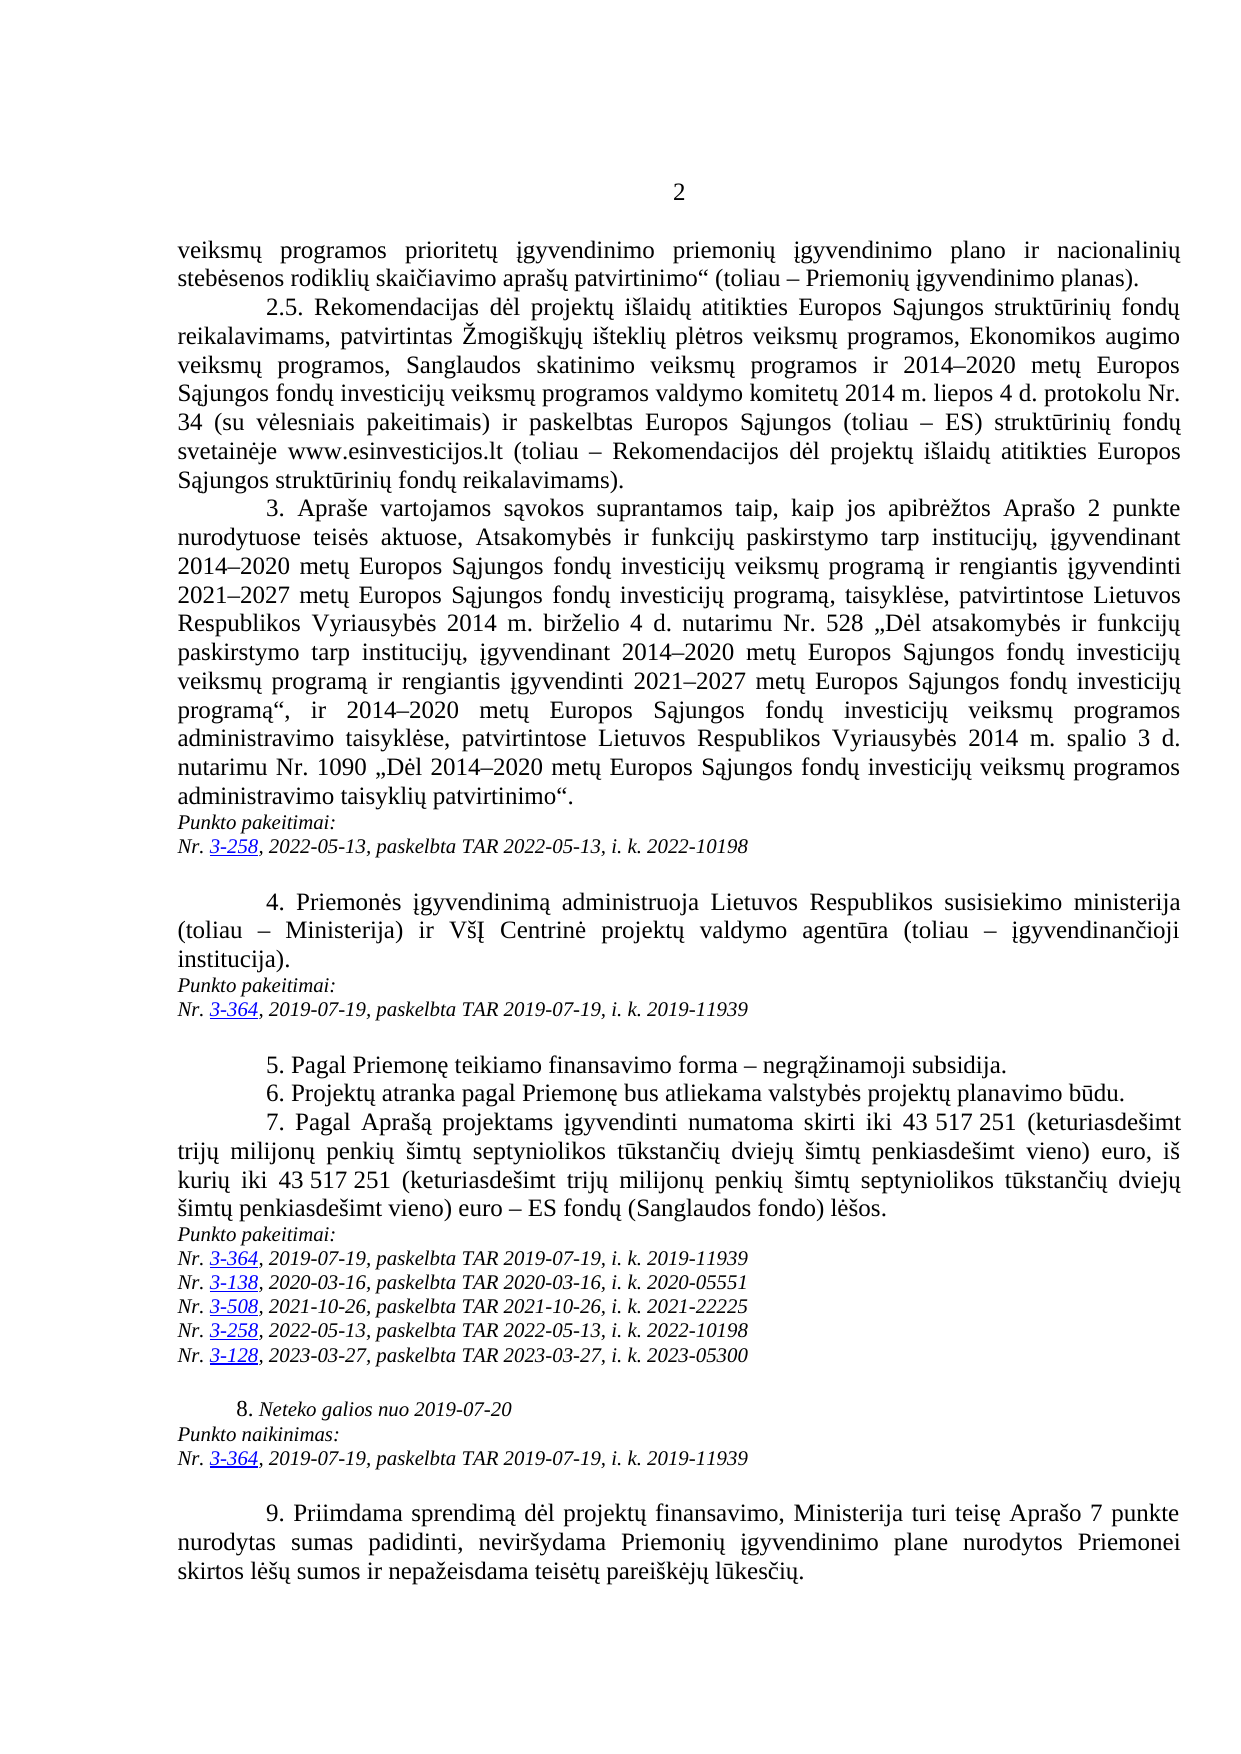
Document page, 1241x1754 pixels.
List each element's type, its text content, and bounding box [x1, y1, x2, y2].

text Nr. 3-258, 2022-05-13, paskelbta TAR 2022-05-13, i. k. 2022-10198 [177, 1318, 1181, 1342]
text 6. Projektų atranka pagal Priemonę bus atliekama valstybės projektų planavimo būdu. [177, 1078, 1181, 1107]
text 8. Neteko galios nuo 2019-07-20 [177, 1395, 1181, 1422]
text Nr. 3-364, 2019-07-19, paskelbta TAR 2019-07-19, i. k. 2019-11939 [177, 997, 1181, 1021]
text Punkto pakeitimai: [177, 973, 1181, 997]
text Nr. 3-128, 2023-03-27, paskelbta TAR 2023-03-27, i. k. 2023-05300 [177, 1342, 1181, 1367]
text Nr. 3-258, 2022-05-13, paskelbta TAR 2022-05-13, i. k. 2022-10198 [177, 834, 1181, 858]
text 7. Pagal Aprašą projektams įgyvendinti numatoma skirti iki 43 517 251 (keturiasdešimt trijų milijonų penkių šimtų septyniolikos tūkstančių dviejų šimtų penkiasdešimt vieno) euro, iš kurių iki 43 517 251 (keturiasdešimt trijų milijonų penkių šimtų septyniolikos tūkstančių dviejų šimtų penkiasdešimt vieno) euro – ES fondų (Sanglaudos fondo) lėšos. [177, 1107, 1181, 1222]
text Nr. 3-364, 2019-07-19, paskelbta TAR 2019-07-19, i. k. 2019-11939 [177, 1246, 1181, 1270]
text 2.5. Rekomendacijas dėl projektų išlaidų atitikties Europos Sąjungos struktūrinių fondų reikalavimams, patvirtintas Žmogiškųjų išteklių plėtros veiksmų programos, Ekonomikos augimo veiksmų programos, Sanglaudos skatinimo veiksmų programos ir 2014–2020 metų Europos Sąjungos fondų investicijų veiksmų programos valdymo komitetų 2014 m. liepos 4 d. protokolu Nr. 34 (su vėlesniais pakeitimais) ir paskelbtas Europos Sąjungos (toliau – ES) struktūrinių fondų svetainėje www.esinvesticijos.lt (toliau – Rekomendacijos dėl projektų išlaidų atitikties Europos Sąjungos struktūrinių fondų reikalavimams). [177, 292, 1181, 493]
text 4. Priemonės įgyvendinimą administruoja Lietuvos Respublikos susisiekimo ministerija (toliau – Ministerija) ir VšĮ Centrinė projektų valdymo agentūra (toliau – įgyvendinančioji institucija). [177, 887, 1181, 973]
text 3. Apraše vartojamos sąvokos suprantamos taip, kaip jos apibrėžtos Aprašo 2 punkte nurodytuose teisės aktuose, Atsakomybės ir funkcijų paskirstymo tarp institucijų, įgyvendinant 2014–2020 metų Europos Sąjungos fondų investicijų veiksmų programą ir rengiantis įgyvendinti 2021–2027 metų Europos Sąjungos fondų investicijų programą, taisyklėse, patvirtintose Lietuvos Respublikos Vyriausybės 2014 m. birželio 4 d. nutarimu Nr. 528 „Dėl atsakomybės ir funkcijų paskirstymo tarp institucijų, įgyvendinant 2014–2020 metų Europos Sąjungos fondų investicijų veiksmų programą ir rengiantis įgyvendinti 2021–2027 metų Europos Sąjungos fondų investicijų programą“, ir 2014–2020 metų Europos Sąjungos fondų investicijų veiksmų programos administravimo taisyklėse, patvirtintose Lietuvos Respublikos Vyriausybės 2014 m. spalio 3 d. nutarimu Nr. 1090 „Dėl 2014–2020 metų Europos Sąjungos fondų investicijų veiksmų programos administravimo taisyklių patvirtinimo“. [177, 493, 1181, 810]
text Punkto naikinimas: [177, 1422, 1181, 1446]
text 5. Pagal Priemonę teikiamo finansavimo forma – negrąžinamoji subsidija. [177, 1050, 1181, 1078]
text Nr. 3-508, 2021-10-26, paskelbta TAR 2021-10-26, i. k. 2021-22225 [177, 1294, 1181, 1318]
text Punkto pakeitimai: [177, 810, 1181, 834]
text veiksmų programos prioritetų įgyvendinimo priemonių įgyvendinimo plano ir nacionalinių stebėsenos rodiklių skaičiavimo aprašų patvirtinimo“ (toliau – Priemonių įgyvendinimo planas). [177, 235, 1181, 292]
text 9. Priimdama sprendimą dėl projektų finansavimo, Ministerija turi teisę Aprašo 7 punkte nurodytas sumas padidinti, neviršydama Priemonių įgyvendinimo plane nurodytos Priemonei skirtos lėšų sumos ir nepažeisdama teisėtų pareiškėjų lūkesčių. [177, 1498, 1181, 1585]
text Nr. 3-364, 2019-07-19, paskelbta TAR 2019-07-19, i. k. 2019-11939 [177, 1446, 1181, 1470]
text Punkto pakeitimai: [177, 1222, 1181, 1246]
text Nr. 3-138, 2020-03-16, paskelbta TAR 2020-03-16, i. k. 2020-05551 [177, 1270, 1181, 1294]
